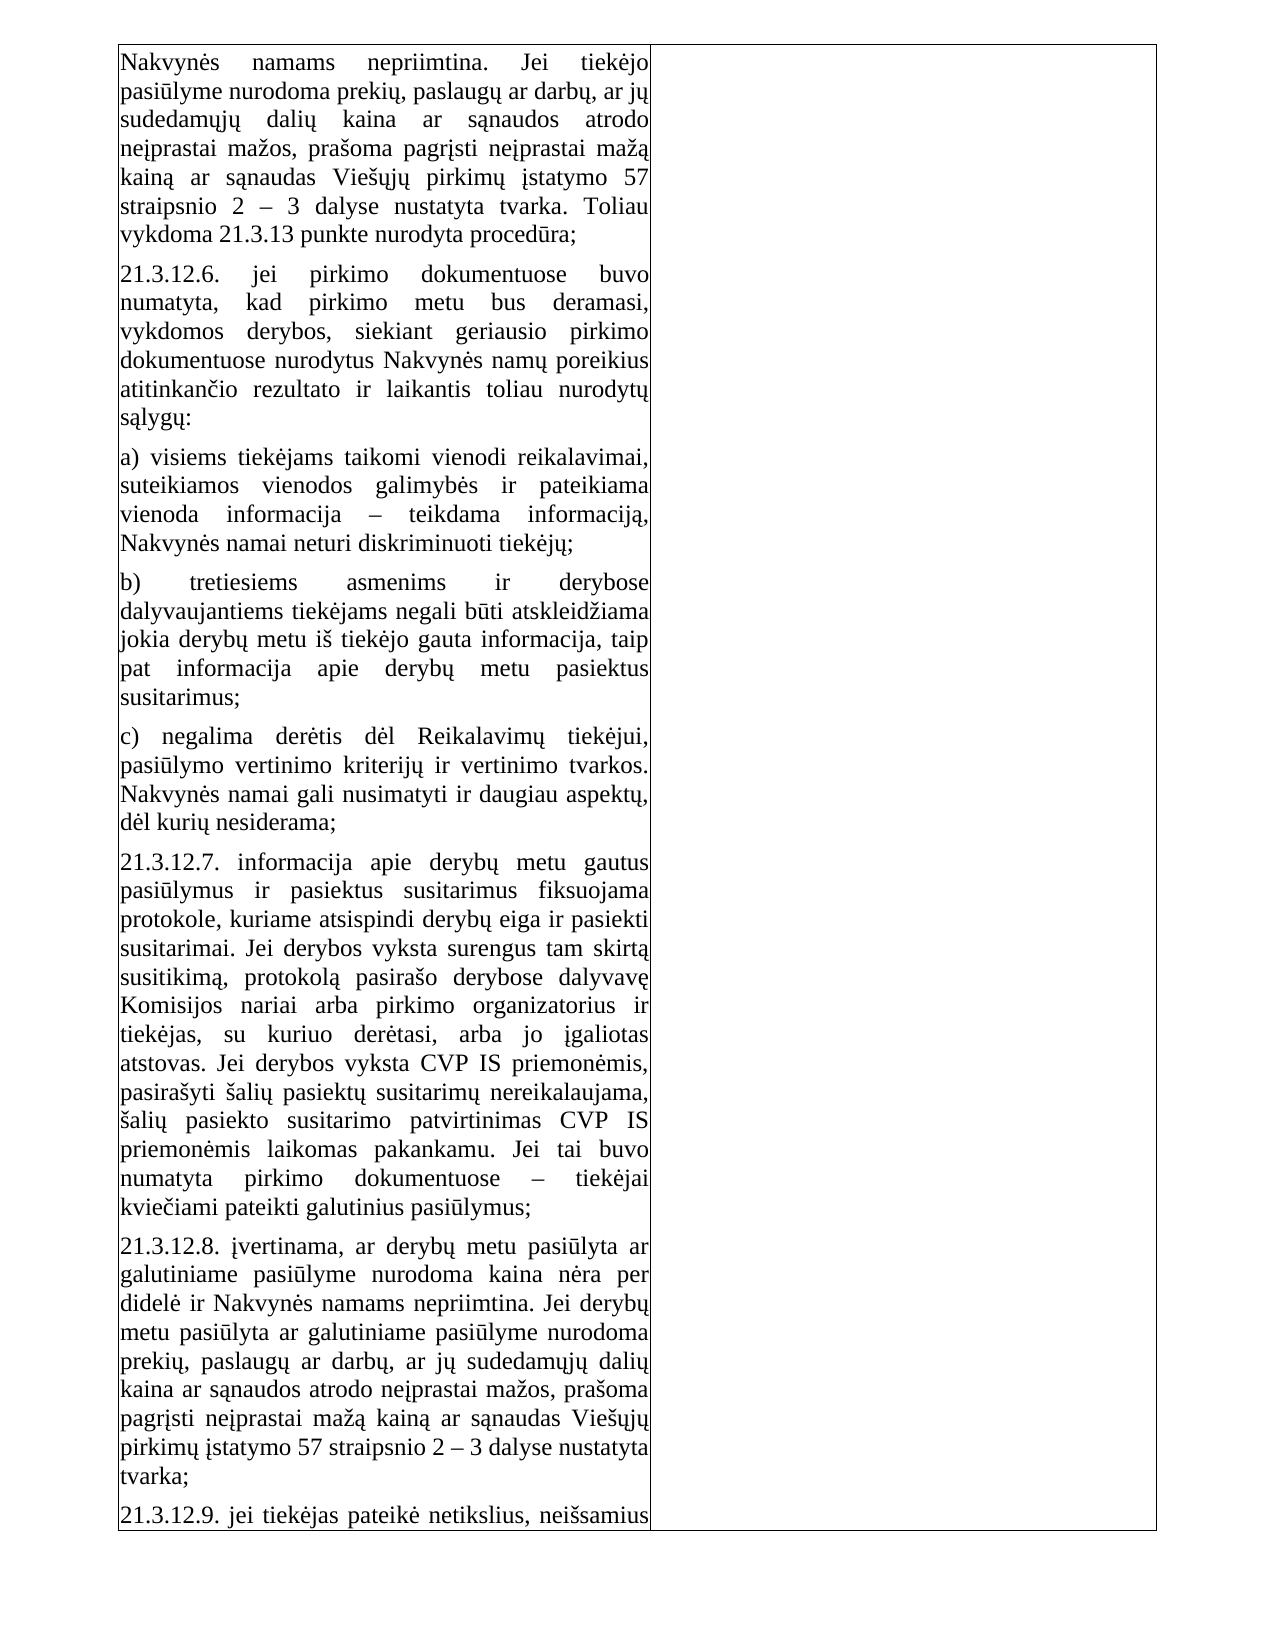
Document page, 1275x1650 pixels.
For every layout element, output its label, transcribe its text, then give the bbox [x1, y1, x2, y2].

table_cell Nakvynės namams nepriimtina. Jei tiekėjo pasiūlyme nurodoma prekių, paslaugų ar darbų, ar jų sudedamųjų dalių kaina ar sąnaudos atrodo neįprastai mažos, prašoma pagrįsti neįprastai mažą kainą ar sąnaudas Viešųjų pirkimų įstatymo 57 straipsnio 2 – 3 dalyse nustatyta tvarka. Toliau vykdoma 21.3.13 punkte nurodyta procedūra; 21.3.12.6. jei pirkimo dokumentuose buvo numatyta, kad pirkimo metu bus deramasi, vykdomos derybos, siekiant geriausio pirkimo dokumentuose nurodytus Nakvynės namų poreikius atitinkančio rezultato ir laikantis toliau nurodytų sąlygų: a) visiems tiekėjams taikomi vienodi reikalavimai, suteikiamos vienodos galimybės ir pateikiama vienoda informacija – teikdama informaciją, Nakvynės namai neturi diskriminuoti tiekėjų; b) tretiesiems asmenims ir derybose dalyvaujantiems tiekėjams negali būti atskleidžiama jokia derybų metu iš tiekėjo gauta informacija, taip pat informacija apie derybų metu pasiektus susitarimus; c) negalima derėtis dėl Reikalavimų tiekėjui, pasiūlymo vertinimo kriterijų ir vertinimo tvarkos. Nakvynės namai gali nusimatyti ir daugiau aspektų, dėl kurių nesiderama; 21.3.12.7. informacija apie derybų metu gautus pasiūlymus ir pasiektus susitarimus fiksuojama protokole, kuriame atsispindi derybų eiga ir pasiekti susitarimai. Jei derybos vyksta surengus tam skirtą susitikimą, protokolą pasirašo derybose dalyvavę Komisijos nariai arba pirkimo organizatorius ir tiekėjas, su kuriuo derėtasi, arba jo įgaliotas atstovas. Jei derybos vyksta CVP IS priemonėmis, pasirašyti šalių pasiektų susitarimų nereikalaujama, šalių pasiekto susitarimo patvirtinimas CVP IS priemonėmis laikomas pakankamu. Jei tai buvo numatyta pirkimo dokumentuose – tiekėjai kviečiami pateikti galutinius pasiūlymus; 21.3.12.8. įvertinama, ar derybų metu pasiūlyta ar galutiniame pasiūlyme nurodoma kaina nėra per didelė ir Nakvynės namams nepriimtina. Jei derybų metu pasiūlyta ar galutiniame pasiūlyme nurodoma prekių, paslaugų ar darbų, ar jų sudedamųjų dalių kaina ar sąnaudos atrodo neįprastai mažos, prašoma pagrįsti neįprastai mažą kainą ar sąnaudas Viešųjų pirkimų įstatymo 57 straipsnio 2 – 3 dalyse nustatyta tvarka; 21.3.12.9. jei tiekėjas pateikė netikslius, neišsamius [119, 45, 650, 1530]
table_cell [651, 45, 1156, 1530]
